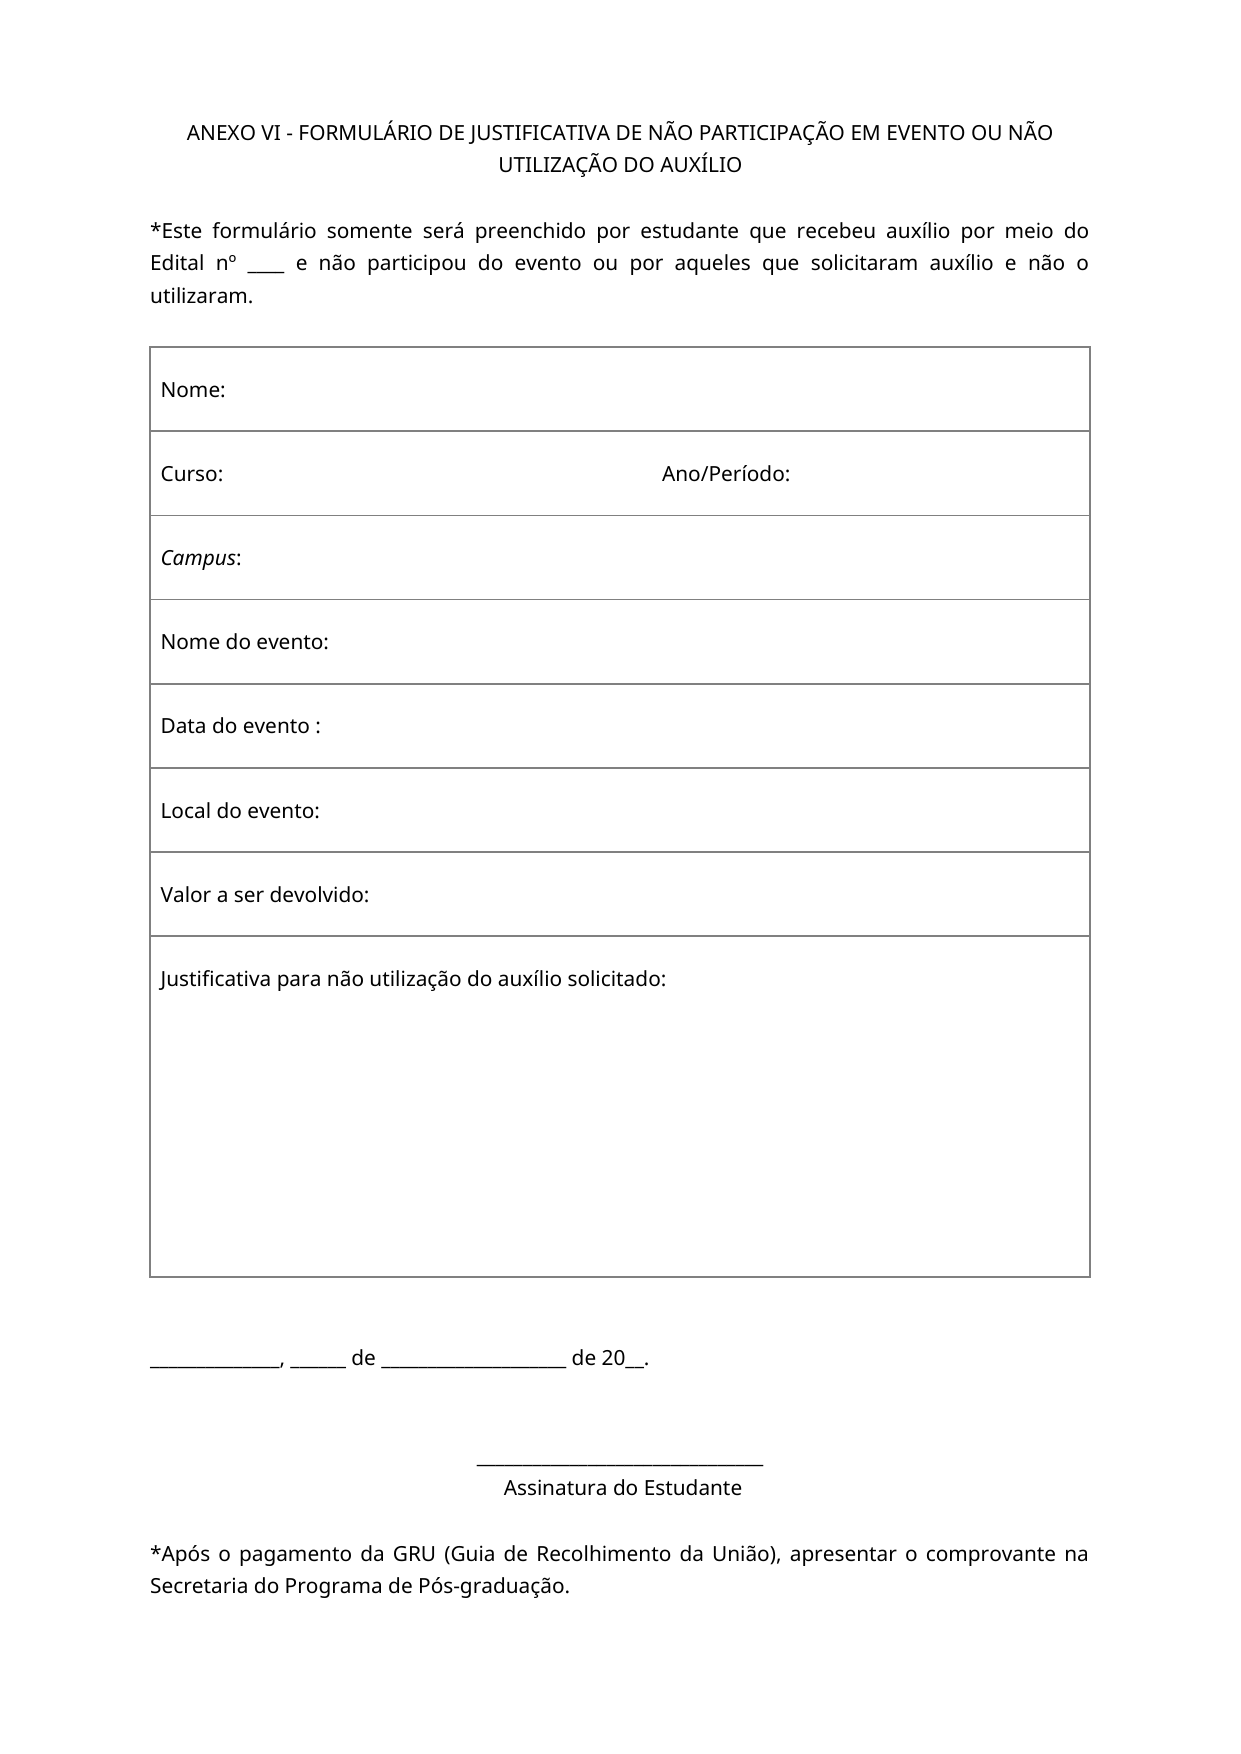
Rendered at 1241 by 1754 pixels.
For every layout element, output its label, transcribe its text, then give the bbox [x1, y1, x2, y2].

table_cell Nome do evento: [151, 600, 1089, 683]
table_cell Campus: [151, 516, 1089, 599]
text *Após o pagamento da GRU (Guia de Recolhimento da União), apresentar o comprovante na Secretaria do Programa de Pós-graduação. [150, 1539, 1090, 1600]
text ______________, ______ de ____________________ de 20__. [150, 1343, 1090, 1371]
table_cell Justificativa para não utilização do auxílio solicitado: [151, 937, 1089, 1276]
table_cell Valor a ser devolvido: [151, 853, 1089, 935]
text Assinatura do Estudante [150, 1473, 1090, 1502]
table_cell Local do evento: [151, 769, 1089, 851]
table_cell Data do evento : [151, 685, 1089, 767]
table_cell Curso: Ano/Período: [151, 432, 1089, 514]
table_header Nome: [151, 348, 1089, 430]
text _______________________________ [150, 1441, 1090, 1469]
text *Este formulário somente será preenchido por estudante que recebeu auxílio por meio do Edital nº ____ e não participou do evento ou por aqueles que solicitaram auxílio e não o utilizaram. [150, 216, 1090, 309]
text ANEXO VI - FORMULÁRIO DE JUSTIFICATIVA DE NÃO PARTICIPAÇÃO EM EVENTO OU NÃO UTILIZAÇÃO DO AUXÍLIO [150, 118, 1090, 179]
